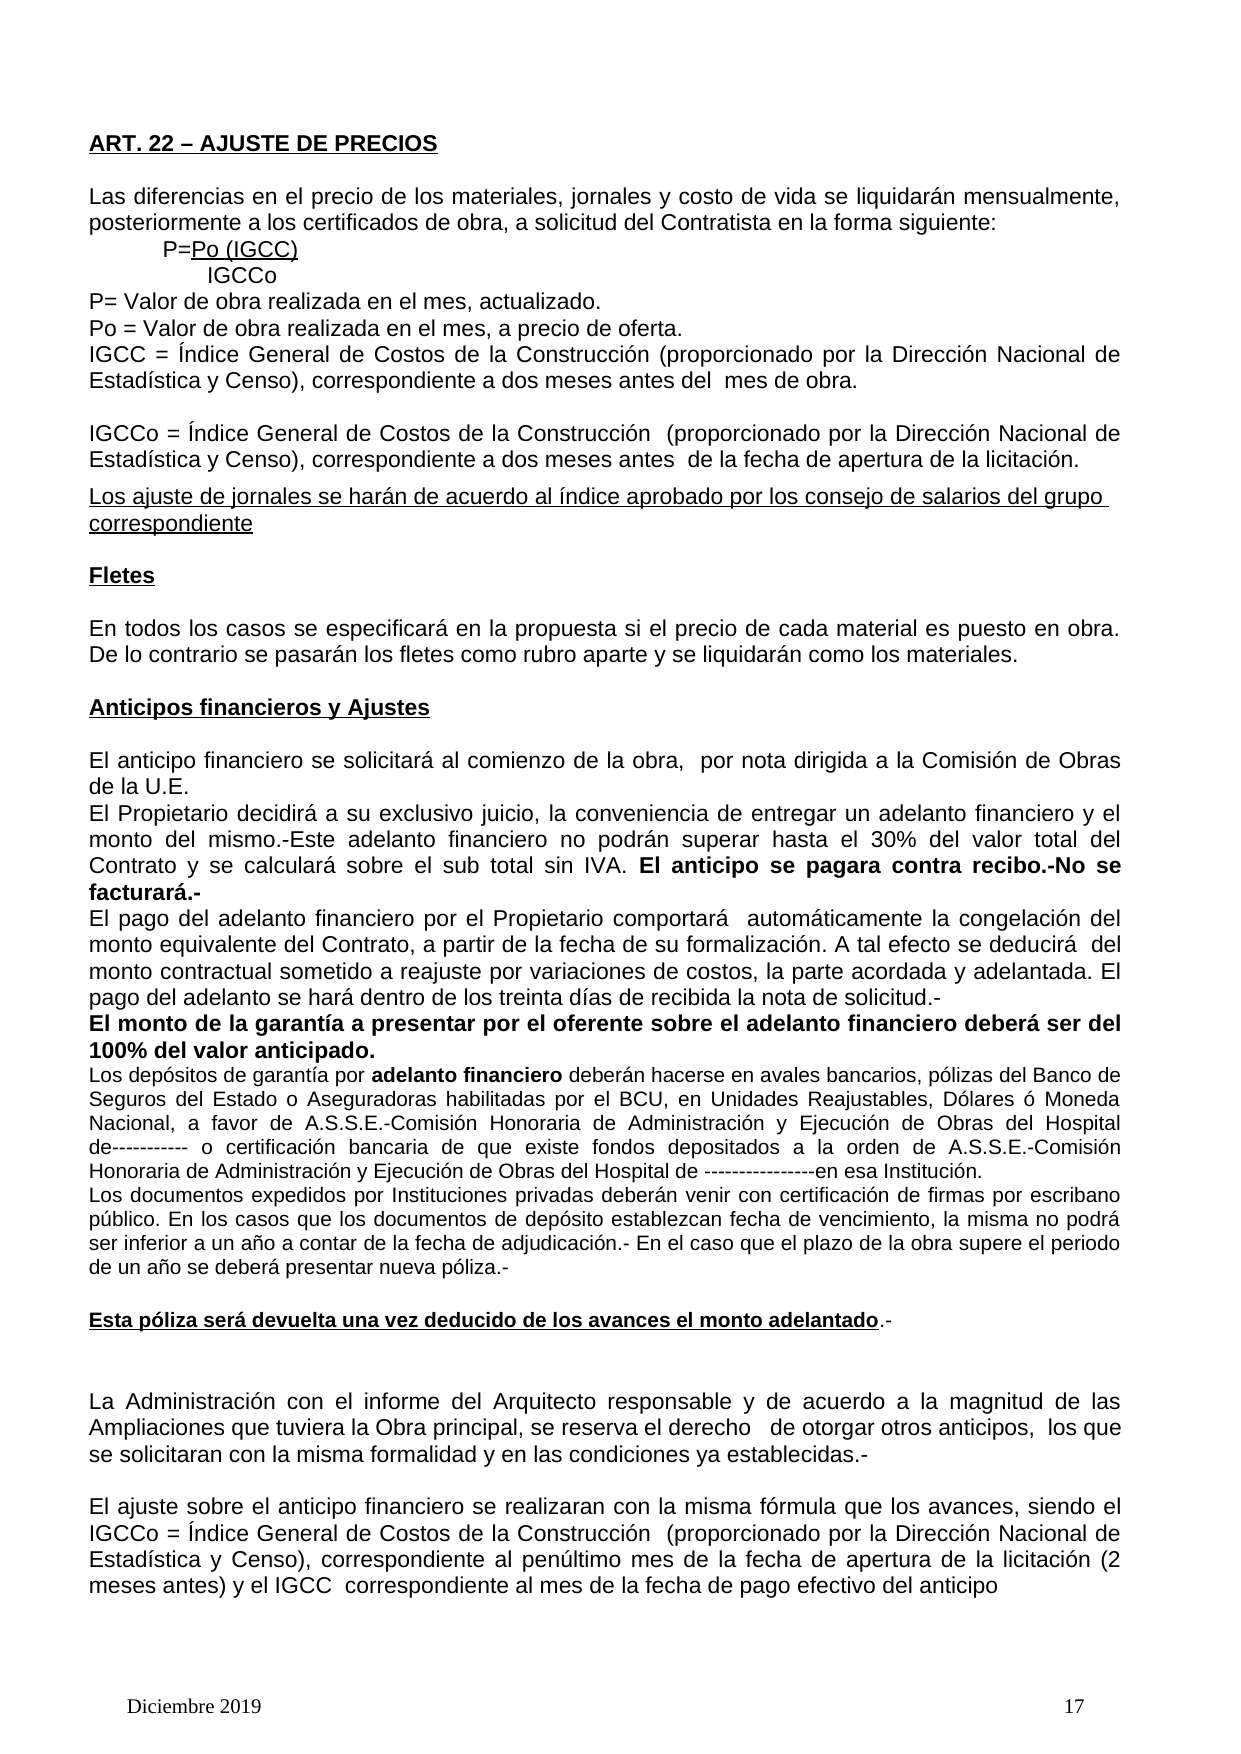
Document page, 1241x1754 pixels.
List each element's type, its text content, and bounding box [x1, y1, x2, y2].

text Los documentos expedidos por Instituciones privadas deberán venir con certificación de firmas por escribano público. En los casos que los documentos de depósito establezcan fecha de vencimiento, la misma no podrá ser inferior a un año a contar de la fecha de adjudicación.- En el caso que el plazo de la obra supere el periodo de un año se deberá presentar nueva póliza.- [89, 1183, 1122, 1279]
text IGCC = Índice General de Costos de la Construcción (proporcionado por la Dirección Nacional de Estadística y Censo), correspondiente a dos meses antes del mes de obra. [89, 341, 1122, 394]
text Po = Valor de obra realizada en el mes, a precio de oferta. [89, 315, 1122, 341]
text Las diferencias en el precio de los materiales, jornales y costo de vida se liquidarán mensualmente, posteriormente a los certificados de obra, a solicitud del Contratista en la forma siguiente: [89, 183, 1122, 236]
text IGCCo [133, 262, 1122, 288]
text En todos los casos se especificará en la propuesta si el precio de cada material es puesto en obra. De lo contrario se pasarán los fletes como rubro aparte y se liquidarán como los materiales. [89, 615, 1122, 668]
text Los ajuste de jornales se harán de acuerdo al índice aprobado por los consejo de salarios del grupo correspondiente [89, 483, 1122, 536]
text La Administración con el informe del Arquitecto responsable y de acuerdo a la magnitud de las Ampliaciones que tuviera la Obra principal, se reserva el derecho de otorgar otros anticipos, los que se solicitaran con la misma formalidad y en las condiciones ya establecidas.- [89, 1388, 1122, 1467]
text El monto de la garantía a presentar por el oferente sobre el adelanto financiero deberá ser del 100% del valor anticipado. [89, 1010, 1122, 1063]
text Fletes [89, 562, 1122, 589]
text Los depósitos de garantía por adelanto financiero deberán hacerse en avales bancarios, pólizas del Banco de Seguros del Estado o Aseguradoras habilitadas por el BCU, en Unidades Reajustables, Dólares ó Moneda Nacional, a favor de A.S.S.E.-Comisión Honoraria de Administración y Ejecución de Obras del Hospital de----------- o certificación bancaria de que existe fondos depositados a la orden de A.S.S.E.-Comisión Honoraria de Administración y Ejecución de Obras del Hospital de ----------------en esa Institución. [89, 1063, 1122, 1183]
text IGCCo = Índice General de Costos de la Construcción (proporcionado por la Dirección Nacional de Estadística y Censo), correspondiente a dos meses antes de la fecha de apertura de la licitación. [89, 420, 1122, 473]
text Esta póliza será devuelta una vez deducido de los avances el monto adelantado.- [89, 1308, 1122, 1332]
text Anticipos financieros y Ajustes [89, 694, 1122, 720]
text P=Po (IGCC) [89, 236, 1122, 262]
text El anticipo financiero se solicitará al comienzo de la obra, por nota dirigida a la Comisión de Obras de la U.E. [89, 747, 1122, 799]
text El pago del adelanto financiero por el Propietario comportará automáticamente la congelación del monto equivalente del Contrato, a partir de la fecha de su formalización. A tal efecto se deducirá del monto contractual sometido a reajuste por variaciones de costos, la parte acordada y adelantada. El pago del adelanto se hará dentro de los treinta días de recibida la nota de solicitud.- [89, 905, 1122, 1010]
text El ajuste sobre el anticipo financiero se realizaran con la misma fórmula que los avances, siendo el IGCCo = Índice General de Costos de la Construcción (proporcionado por la Dirección Nacional de Estadística y Censo), correspondiente al penúltimo mes de la fecha de apertura de la licitación (2 meses antes) y el IGCC correspondiente al mes de la fecha de pago efectivo del anticipo [89, 1493, 1122, 1599]
text El Propietario decidirá a su exclusivo juicio, la conveniencia de entregar un adelanto financiero y el monto del mismo.-Este adelanto financiero no podrán superar hasta el 30% del valor total del Contrato y se calculará sobre el sub total sin IVA. El anticipo se pagara contra recibo.-No se facturará.- [89, 799, 1122, 905]
text ART. 22 – AJUSTE DE PRECIOS [89, 130, 1122, 157]
text P= Valor de obra realizada en el mes, actualizado. [89, 288, 1122, 315]
